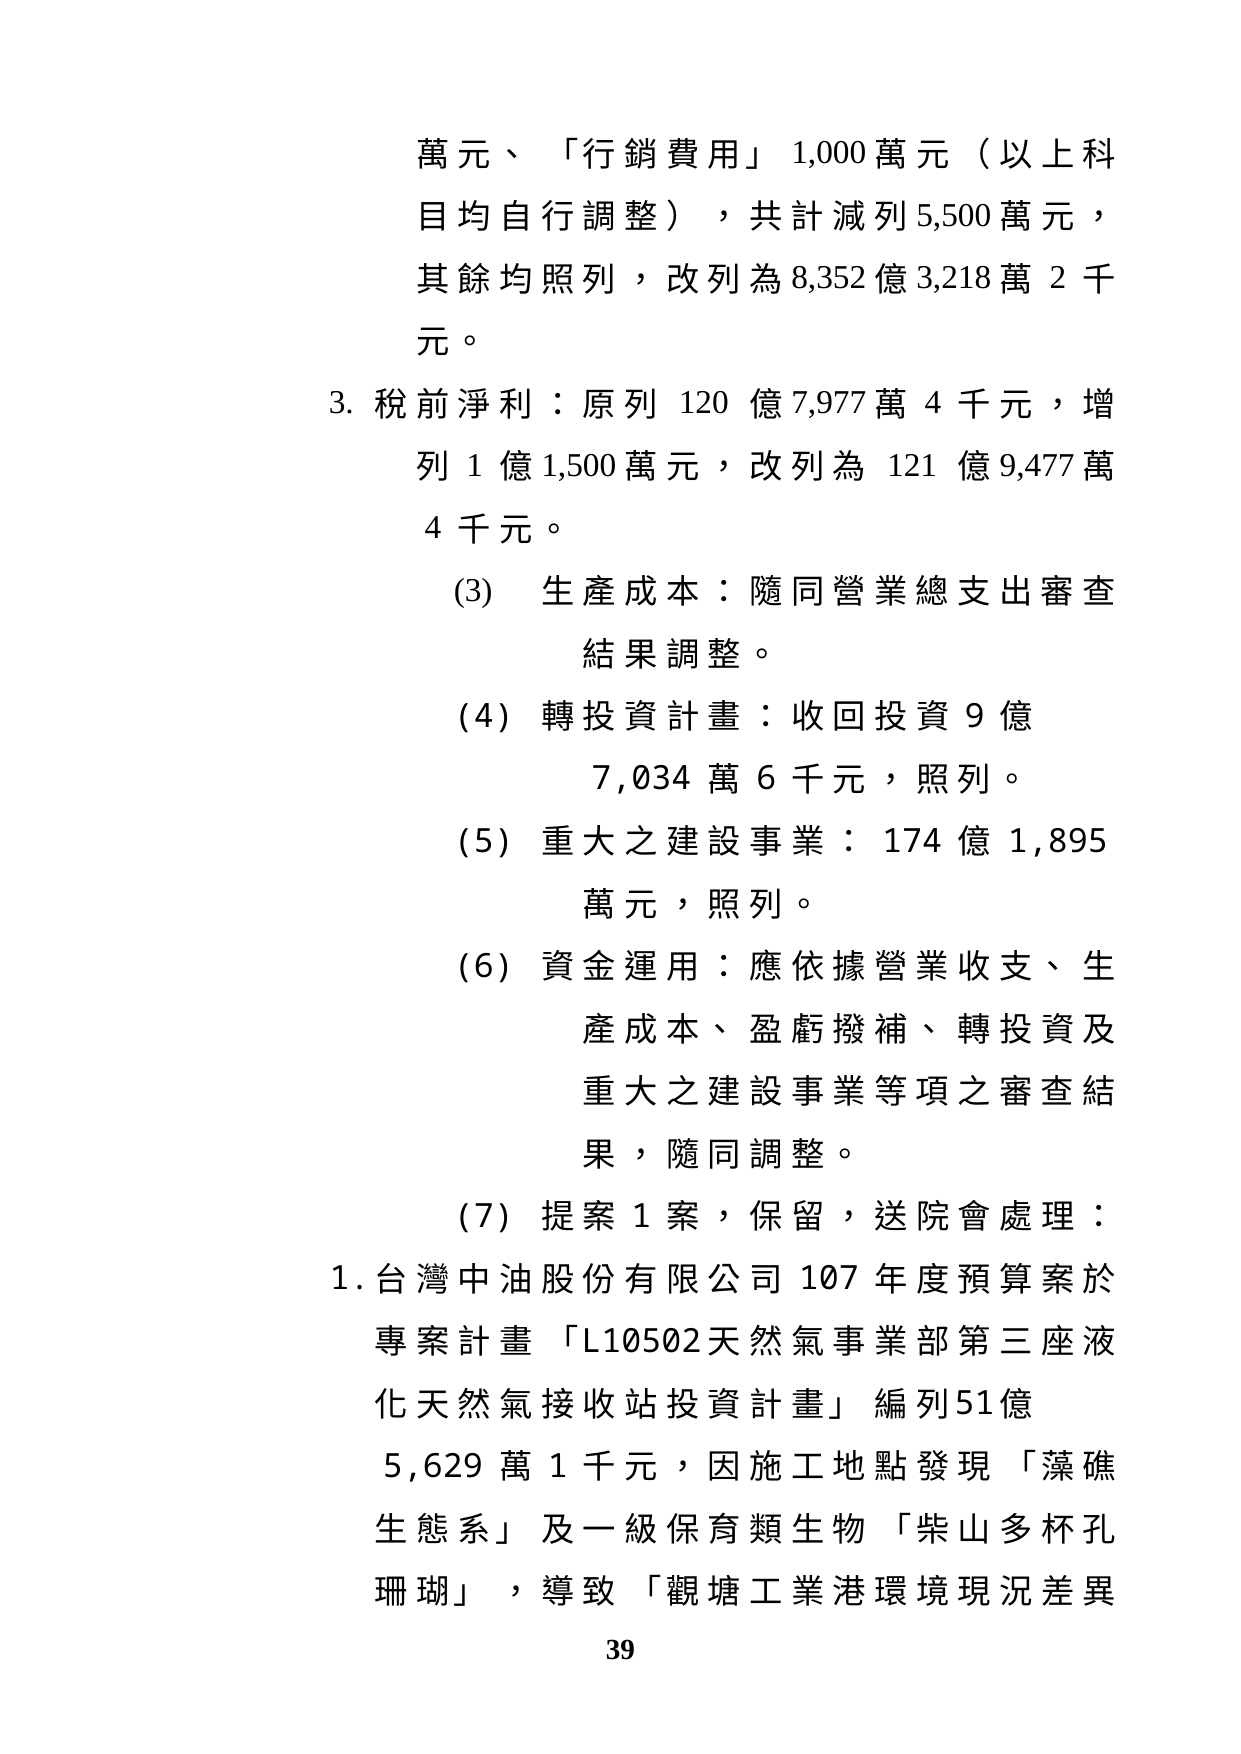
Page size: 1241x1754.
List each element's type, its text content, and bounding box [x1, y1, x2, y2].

list 提案1案，保留，送院會處理： [448, 1173, 1120, 1235]
list 轉投資計畫：收回投資9億7,034萬6千元，照列。 [448, 673, 1120, 798]
list 萬元、「行銷費用」1,000萬元（以上科目均自行調整），共計減列5,500萬元，其餘均照列，改列為8,352億3,218萬2千元。 [298, 110, 1120, 360]
list 稅前淨利：原列120億7,977萬4千元，增列1億1,500萬元，改列為121億9,477萬4千元。 [298, 360, 1120, 548]
list 重大之建設事業：174億1,895萬元，照列。 [448, 798, 1120, 923]
text 1.台灣中油股份有限公司107年度預算案於專案計畫「L10502天然氣事業部第三座液化天然氣接收站投資計畫」編列51億5,629萬1千元，因施工地點發現「藻礁生態系」及一級保育類生物「柴山多杯孔珊瑚」，導致「觀塘工業港環境現況差異 [297, 1235, 1120, 1610]
list 資金運用：應依據營業收支、生產成本、盈虧撥補、轉投資及重大之建設事業等項之審查結果，隨同調整。 [448, 923, 1120, 1173]
list 生產成本：隨同營業總支出審查結果調整。 [448, 548, 1120, 673]
